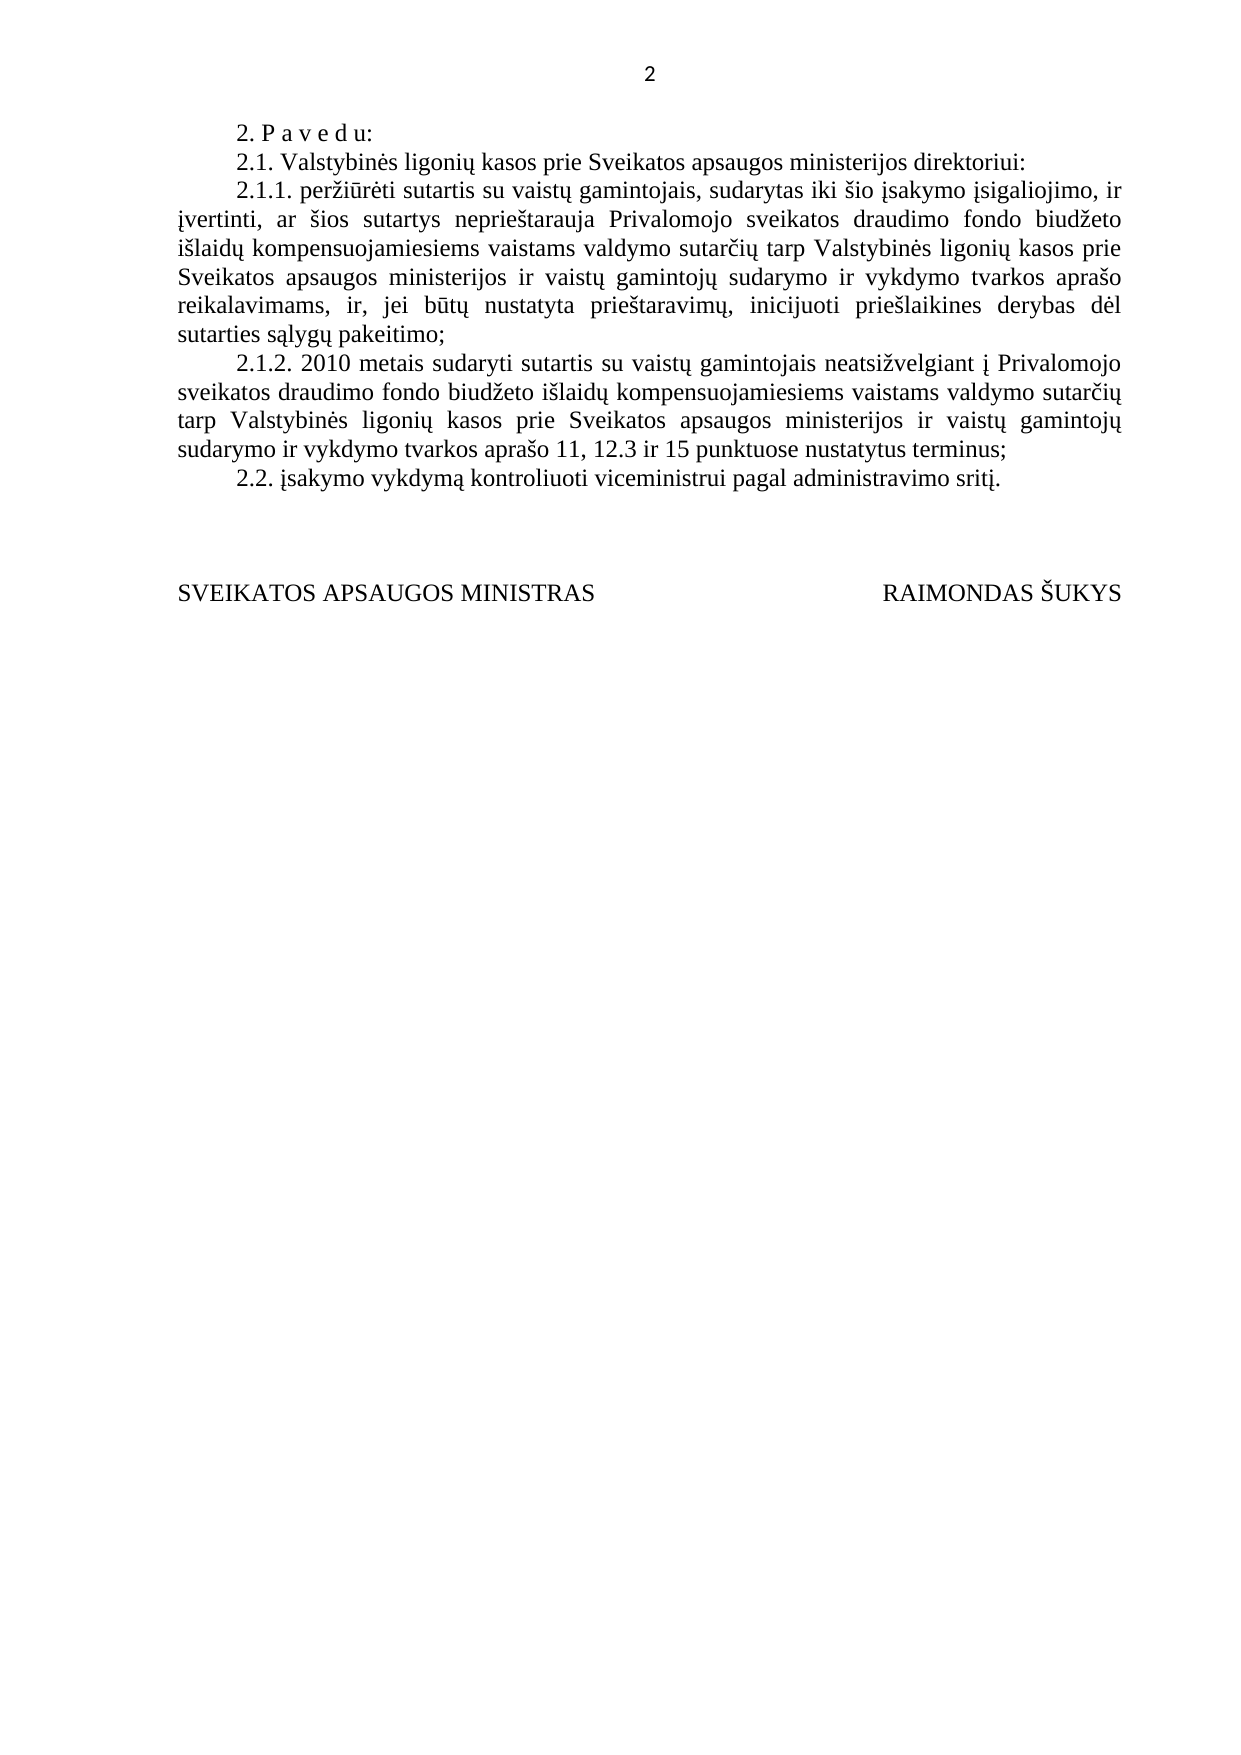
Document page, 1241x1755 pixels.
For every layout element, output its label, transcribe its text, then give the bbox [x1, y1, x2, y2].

text 2.1.1. peržiūrėti sutartis su vaistų gamintojais, sudarytas iki šio įsakymo įsigaliojimo, ir įvertinti, ar šios sutartys neprieštarauja Privalomojo sveikatos draudimo fondo biudžeto išlaidų kompensuojamiesiems vaistams valdymo sutarčių tarp Valstybinės ligonių kasos prie Sveikatos apsaugos ministerijos ir vaistų gamintojų sudarymo ir vykdymo tvarkos aprašo reikalavimams, ir, jei būtų nustatyta prieštaravimų, inicijuoti priešlaikines derybas dėl sutarties sąlygų pakeitimo; [177, 176, 1122, 348]
text SVEIKATOS APSAUGOS MINISTRAS RAIMONDAS ŠUKYS [177, 578, 1122, 607]
text 2.1.2. 2010 metais sudaryti sutartis su vaistų gamintojais neatsižvelgiant į Privalomojo sveikatos draudimo fondo biudžeto išlaidų kompensuojamiesiems vaistams valdymo sutarčių tarp Valstybinės ligonių kasos prie Sveikatos apsaugos ministerijos ir vaistų gamintojų sudarymo ir vykdymo tvarkos aprašo 11, 12.3 ir 15 punktuose nustatytus terminus; [177, 348, 1122, 463]
text 2. P a v e d u: [177, 118, 1122, 147]
text 2.2. įsakymo vykdymą kontroliuoti viceministrui pagal administravimo sritį. [177, 463, 1122, 492]
text 2.1. Valstybinės ligonių kasos prie Sveikatos apsaugos ministerijos direktoriui: [177, 147, 1122, 176]
